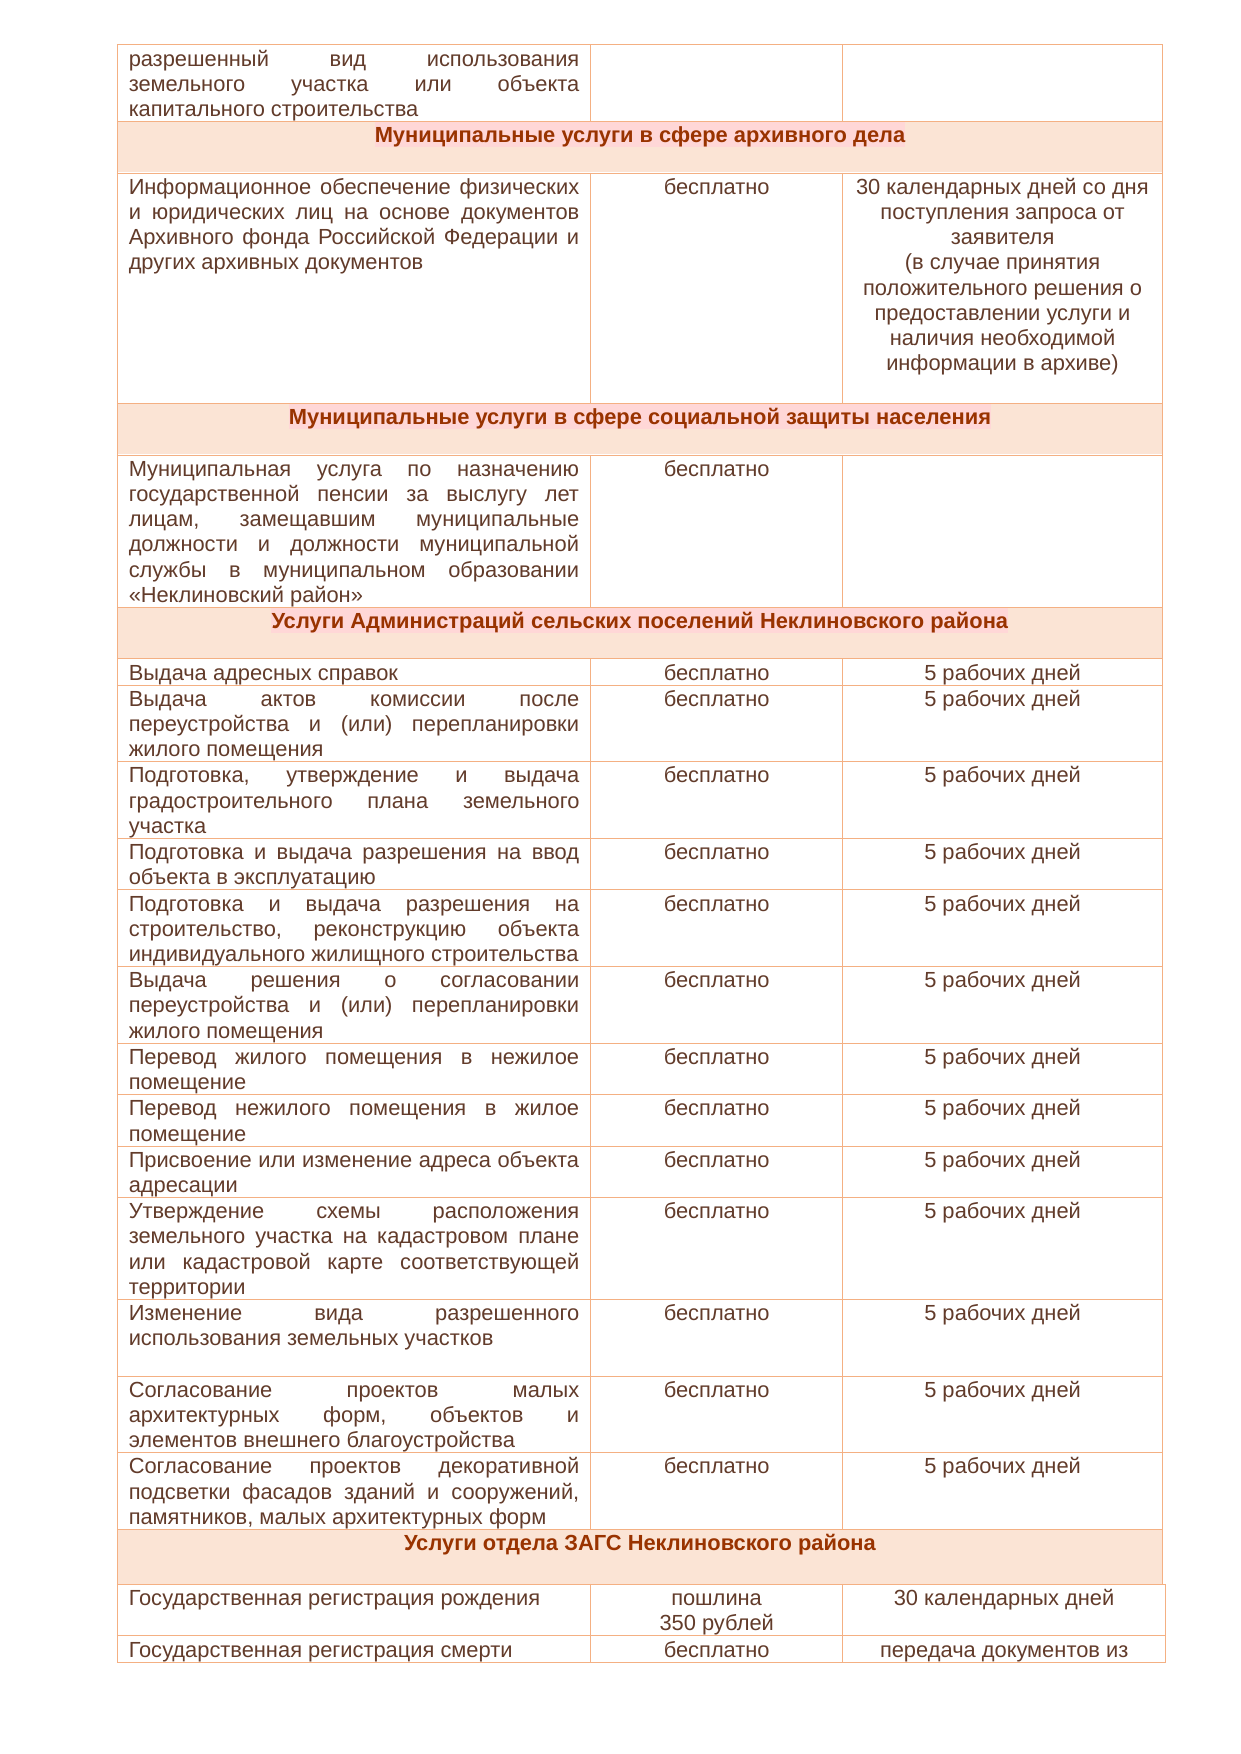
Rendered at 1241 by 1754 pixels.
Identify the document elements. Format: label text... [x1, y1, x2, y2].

table_cell Подготовка и выдача разрешения на ввод объекта в эксплуатацию [118, 839, 590, 889]
table_cell 30 календарных дней [843, 1585, 1165, 1635]
table_cell 5 рабочих дней [843, 686, 1162, 761]
table_cell бесплатно [591, 1636, 842, 1662]
table_cell бесплатно [591, 890, 842, 966]
table_cell 5 рабочих дней [843, 839, 1162, 889]
table_cell Муниципальные услуги в сфере социальной защиты населения [118, 404, 1162, 454]
table_cell бесплатно [591, 839, 842, 889]
table_cell 5 рабочих дней [843, 1198, 1162, 1299]
table_cell 5 рабочих дней [843, 890, 1162, 966]
table_cell бесплатно [831, 1044, 842, 1094]
table_cell бесплатно [591, 1147, 842, 1197]
table_cell бесплатно [591, 1377, 842, 1452]
table_cell 30 календарных дней со дня поступления запроса от заявителя (в случае принятия положительного решения о предоставлении услуги и наличия необходимой информации в архиве) [843, 174, 1162, 403]
table_cell Согласование проектов декоративной подсветки фасадов зданий и сооружений, памятников, малых архитектурных форм [118, 1453, 590, 1529]
table_cell бесплатно [591, 762, 842, 838]
table_cell 5 рабочих дней [843, 1377, 1162, 1452]
table_cell 5 рабочих дней [843, 1453, 1162, 1529]
table_cell бесплатно [591, 686, 842, 761]
table_cell 5 рабочих дней [843, 1147, 1162, 1197]
table_cell [591, 45, 842, 121]
table_cell 42 дня [843, 45, 1162, 121]
table_cell [843, 456, 1162, 607]
table_cell Присвоение или изменение адреса объекта адресации [118, 1147, 590, 1197]
table_cell 5 рабочих дней [843, 1095, 1162, 1146]
table_cell Информационное обеспечение физических и юридических лиц на основе документов Архивного фонда Российской Федерации и других архивных документов [118, 174, 590, 403]
table_cell Выдача решения о согласовании переустройства и (или) перепланировки жилого помещения [118, 967, 590, 1043]
table_cell бесплатно [591, 659, 602, 684]
table_cell бесплатно [591, 1198, 842, 1299]
table_cell бесплатно [591, 456, 842, 607]
table_cell пошлина 350 рублей [831, 1585, 842, 1635]
table_cell 5 рабочих дней [843, 967, 1162, 1043]
table_cell Услуги отдела ЗАГС Неклиновского района [118, 1530, 1162, 1584]
table_cell бесплатно [591, 174, 842, 403]
table_cell бесплатно [591, 967, 842, 1043]
table_cell бесплатно [591, 1300, 842, 1376]
table_cell Государственная регистрация смерти [118, 1636, 590, 1662]
table_cell передача документов из [843, 1636, 1165, 1662]
table_cell 5 рабочих дней [843, 762, 1162, 838]
table_cell Изменение вида разрешенного использования земельных участков [118, 1300, 590, 1376]
table_cell Муниципальные услуги в сфере архивного дела [118, 122, 1162, 172]
table_cell Выдача актов комиссии после переустройства и (или) перепланировки жилого помещения [118, 686, 590, 761]
table_cell бесплатно [591, 1453, 842, 1529]
table_cell бесплатно [591, 1095, 842, 1146]
table_cell Услуги Администраций сельских поселений Неклиновского района [118, 608, 1162, 658]
table_cell Подготовка и выдача разрешения на строительство, реконструкцию объекта индивидуального жилищного строительства [118, 890, 590, 966]
table_cell 5 рабочих дней [843, 1300, 1162, 1376]
table_cell Государственная регистрация рождения [118, 1585, 590, 1635]
table_cell 5 рабочих дней [843, 1044, 1162, 1094]
table_cell бесплатно [591, 1044, 602, 1094]
table_cell пошлина 350 рублей [591, 1585, 602, 1635]
table_cell бесплатно [831, 659, 842, 684]
